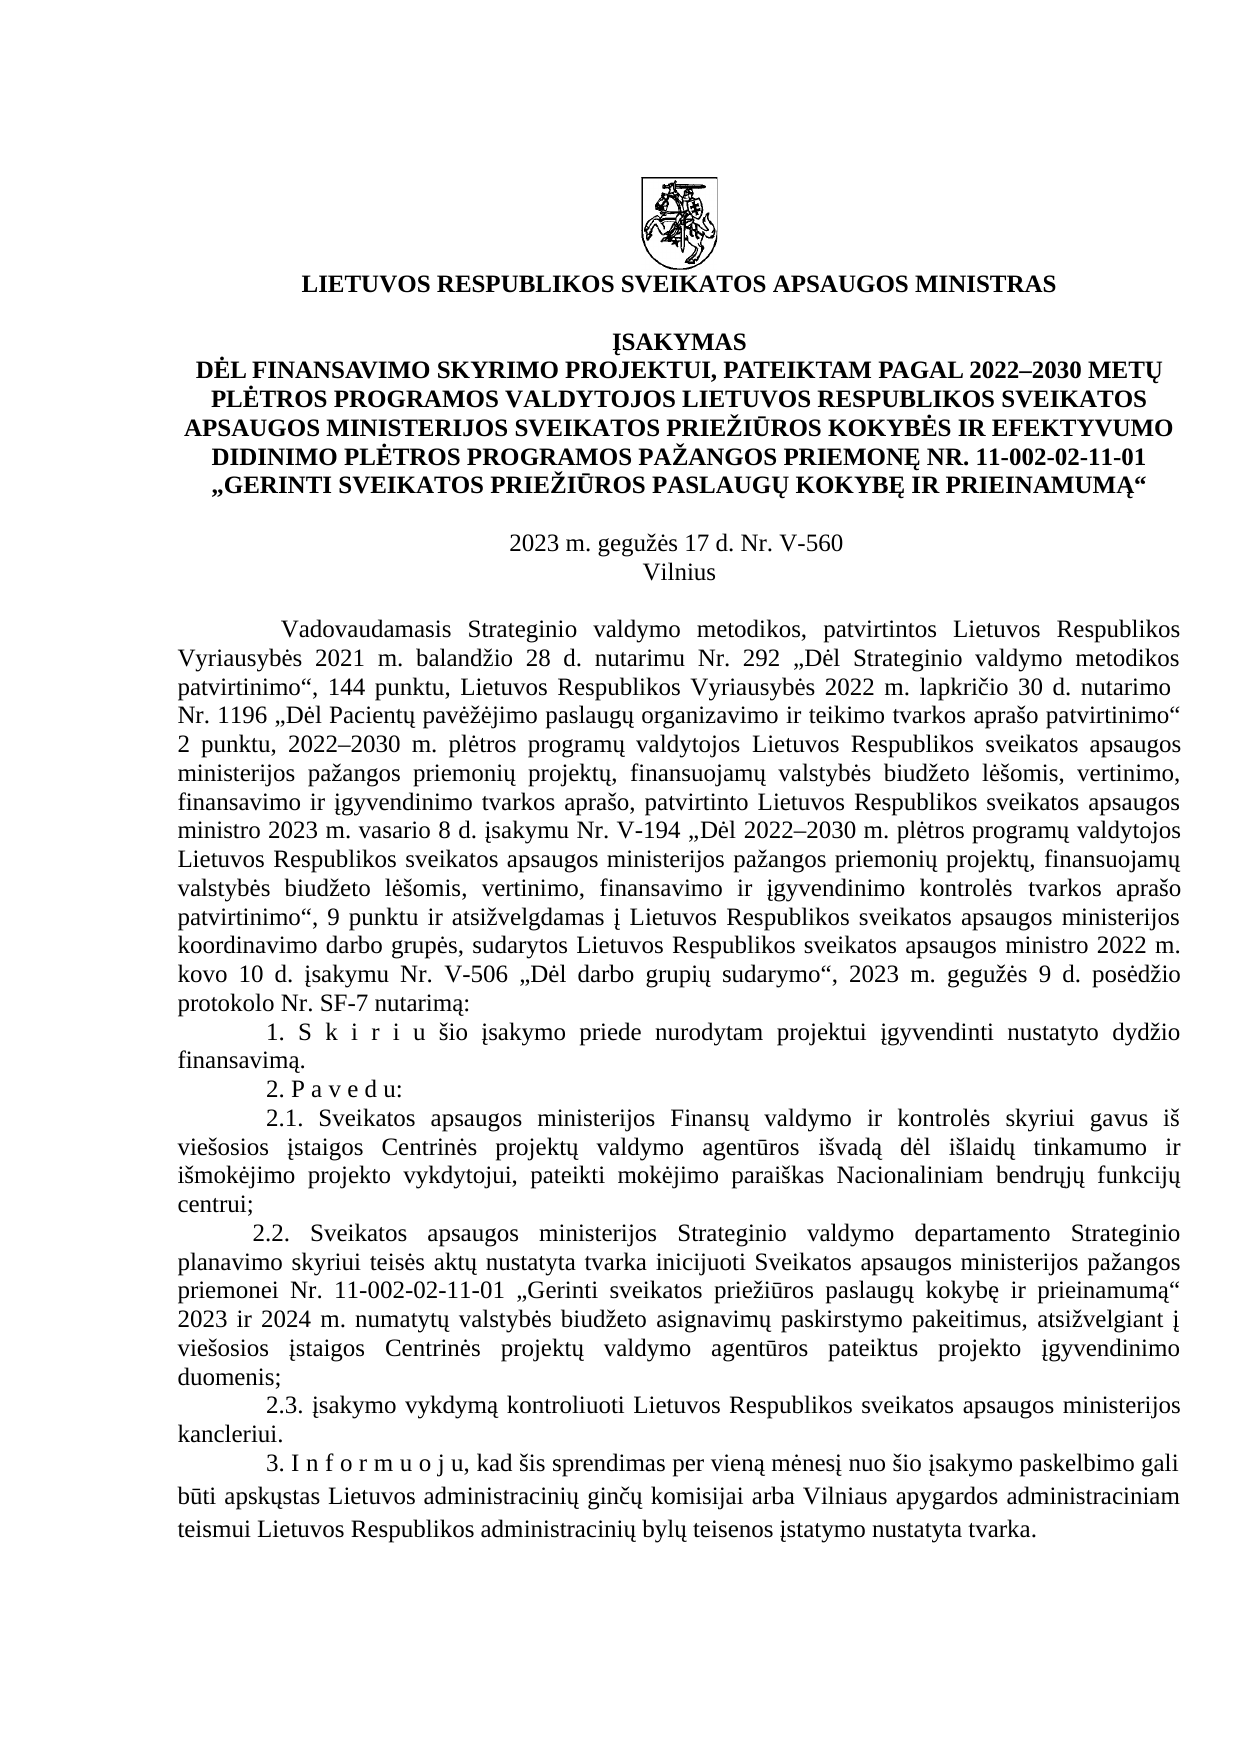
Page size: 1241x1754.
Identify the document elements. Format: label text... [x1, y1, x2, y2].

text Vilnius [177, 557, 1181, 586]
text DĖL FINANSAVIMO SKYRIMO PROJEKTUI, PATEIKTAM PAGAL 2022–2030 METŲ PLĖTROS PROGRAMOS VALDYTOJOS LIETUVOS RESPUBLIKOS SVEIKATOS APSAUGOS MINISTERIJOS SVEIKATOS PRIEŽIŪROS KOKYBĖS IR EFEKTYVUMO DIDINIMO PLĖTROS PROGRAMOS PAŽANGOS PRIEMONĘ NR. 11-002-02-11-01 „GERINTI SVEIKATOS PRIEŽIŪROS PASLAUGŲ KOKYBĘ IR PRIEINAMUMĄ“ [177, 356, 1181, 499]
text LIETUVOS RESPUBLIKOS SVEIKATOS APSAUGOS MINISTRAS [177, 269, 1181, 298]
text 2.1. Sveikatos apsaugos ministerijos Finansų valdymo ir kontrolės skyriui gavus iš viešosios įstaigos Centrinės projektų valdymo agentūros išvadą dėl išlaidų tinkamumo ir išmokėjimo projekto vykdytojui, pateikti mokėjimo paraiškas Nacionaliniam bendrųjų funkcijų centrui; [177, 1103, 1181, 1218]
text 1. S k i r i u šio įsakymo priede nurodytam projektui įgyvendinti nustatyto dydžio finansavimą. [177, 1017, 1181, 1074]
text 3. I n f o r m u o j u, kad šis sprendimas per vieną mėnesį nuo šio įsakymo paskelbimo gali būti apskųstas Lietuvos administracinių ginčų komisijai arba Vilniaus apygardos administraciniam teismui Lietuvos Respublikos administracinių bylų teisenos įstatymo nustatyta tvarka. [177, 1448, 1181, 1543]
text 2. P a v e d u: [177, 1074, 1181, 1103]
text ĮSAKYMAS [177, 327, 1181, 356]
text 2.3. įsakymo vykdymą kontroliuoti Lietuvos Respublikos sveikatos apsaugos ministerijos kancleriui. [177, 1391, 1181, 1448]
text 2.2. Sveikatos apsaugos ministerijos Strateginio valdymo departamento Strateginio planavimo skyriui teisės aktų nustatyta tvarka inicijuoti Sveikatos apsaugos ministerijos pažangos priemonei Nr. 11-002-02-11-01 „Gerinti sveikatos priežiūros paslaugų kokybę ir prieinamumą“ 2023 ir 2024 m. numatytų valstybės biudžeto asignavimų paskirstymo pakeitimus, atsižvelgiant į viešosios įstaigos Centrinės projektų valdymo agentūros pateiktus projekto įgyvendinimo duomenis; [177, 1218, 1181, 1391]
text Vadovaudamasis Strateginio valdymo metodikos, patvirtintos Lietuvos Respublikos Vyriausybės 2021 m. balandžio 28 d. nutarimu Nr. 292 „Dėl Strateginio valdymo metodikos patvirtinimo“, 144 punktu, Lietuvos Respublikos Vyriausybės 2022 m. lapkričio 30 d. nutarimo Nr. 1196 „Dėl Pacientų pavėžėjimo paslaugų organizavimo ir teikimo tvarkos aprašo patvirtinimo“ 2 punktu, 2022–2030 m. plėtros programų valdytojos Lietuvos Respublikos sveikatos apsaugos ministerijos pažangos priemonių projektų, finansuojamų valstybės biudžeto lėšomis, vertinimo, finansavimo ir įgyvendinimo tvarkos aprašo, patvirtinto Lietuvos Respublikos sveikatos apsaugos ministro 2023 m. vasario 8 d. įsakymu Nr. V-194 „Dėl 2022–2030 m. plėtros programų valdytojos Lietuvos Respublikos sveikatos apsaugos ministerijos pažangos priemonių projektų, finansuojamų valstybės biudžeto lėšomis, vertinimo, finansavimo ir įgyvendinimo kontrolės tvarkos aprašo patvirtinimo“, 9 punktu ir atsižvelgdamas į Lietuvos Respublikos sveikatos apsaugos ministerijos koordinavimo darbo grupės, sudarytos Lietuvos Respublikos sveikatos apsaugos ministro 2022 m. kovo 10 d. įsakymu Nr. V-506 „Dėl darbo grupių sudarymo“, 2023 m. gegužės 9 d. posėdžio protokolo Nr. SF-7 nutarimą: [177, 614, 1181, 1017]
text 2023 m. gegužės 17 d. Nr. V-560 [177, 528, 1181, 557]
